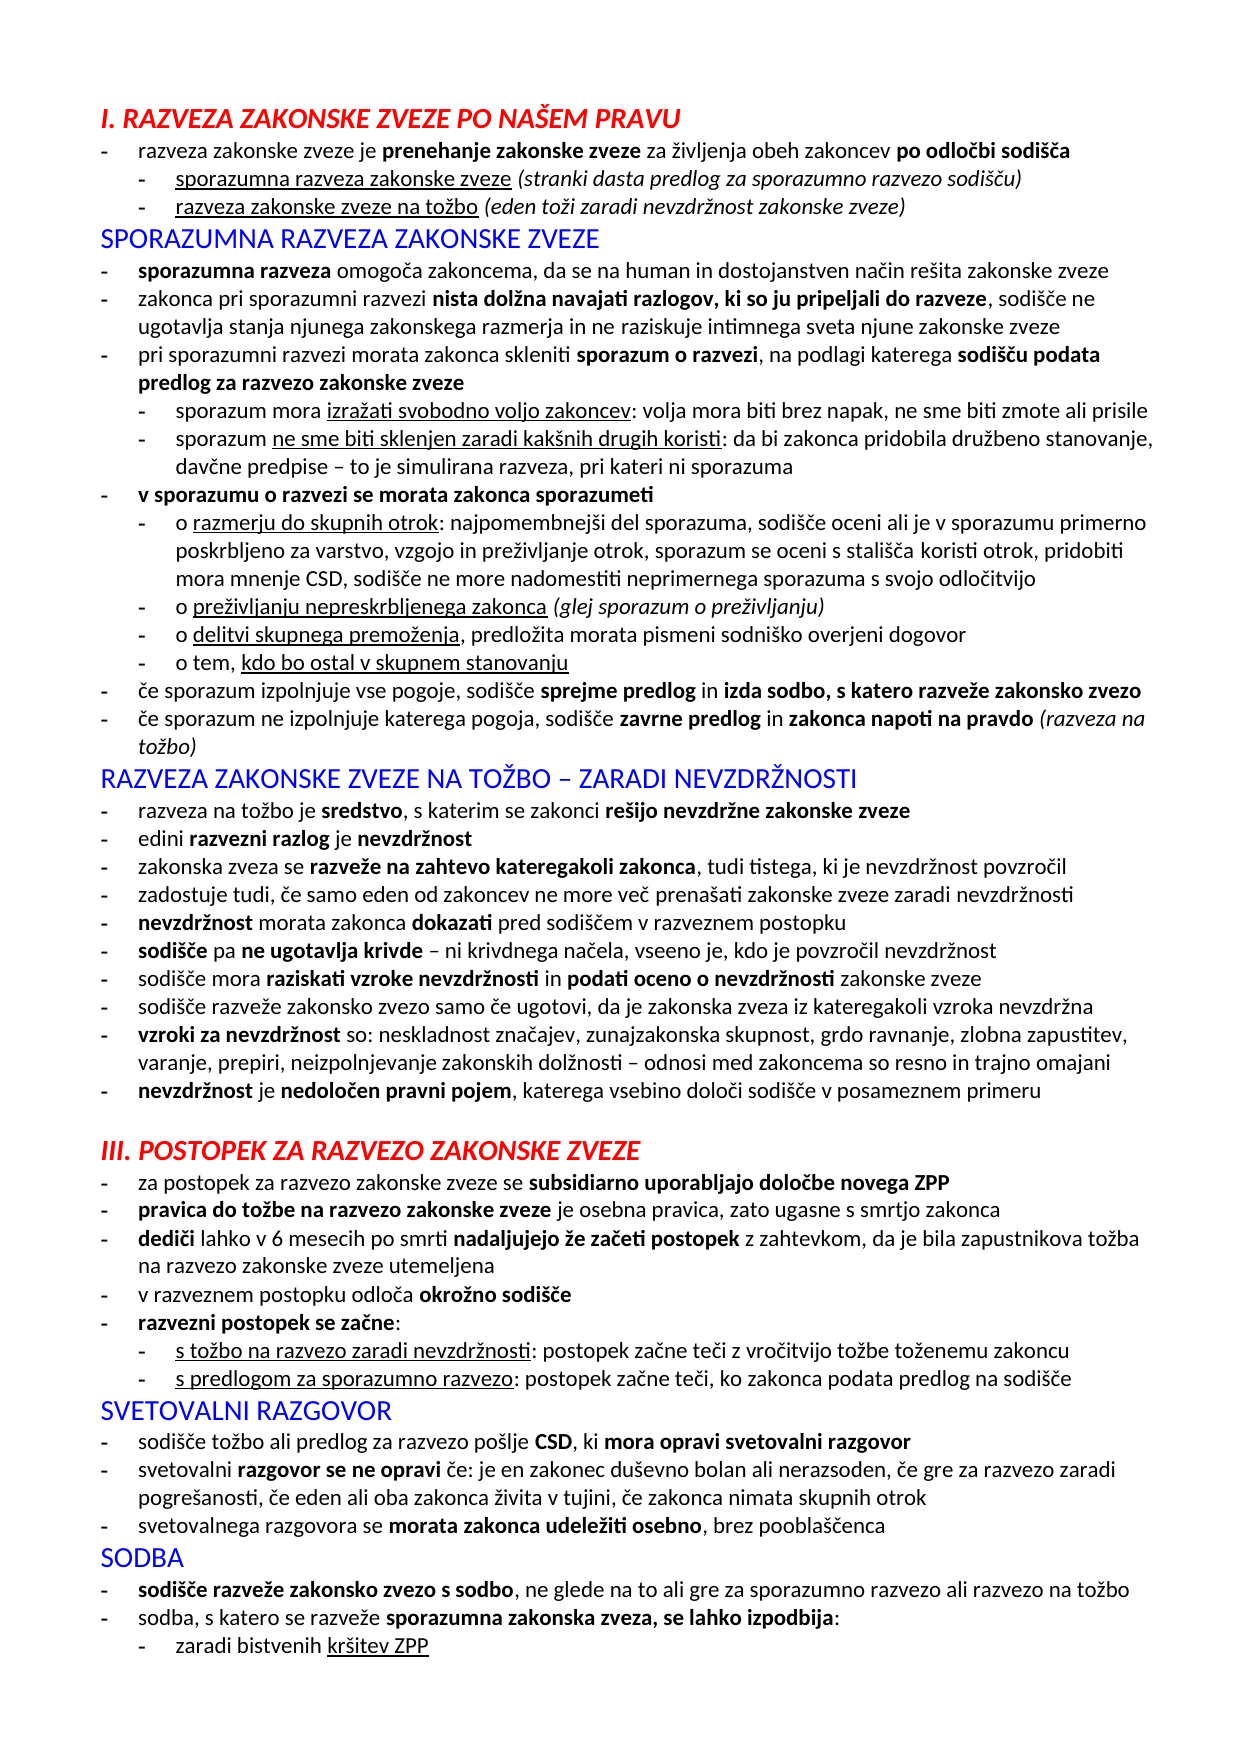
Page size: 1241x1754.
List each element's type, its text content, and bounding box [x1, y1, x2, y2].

subtitle SVETOVALNI RAZGOVOR [100, 1392, 1156, 1427]
list če sporazum izpolnjuje vse pogoje, sodišče sprejme predlog in izda sodbo, s katero razveže zakonsko zvezo [100, 676, 1156, 704]
list zadostuje tudi, če samo eden od zakoncev ne more več prenašati zakonske zveze zaradi nevzdržnosti [100, 880, 1156, 908]
list nevzdržnost je nedoločen pravni pojem, katerega vsebino določi sodišče v posameznem primeru [100, 1076, 1156, 1104]
list razveza zakonske zveze na tožbo (eden toži zaradi nevzdržnost zakonske zveze) [138, 192, 1156, 220]
list vzroki za nevzdržnost so: neskladnost značajev, zunajzakonska skupnost, grdo ravnanje, zlobna zapustitev, varanje, prepiri, neizpolnjevanje zakonskih dolžnosti – odnosi med zakoncema so resno in trajno omajani [100, 1020, 1156, 1076]
list nevzdržnost morata zakonca dokazati pred sodiščem v razveznem postopku [100, 908, 1156, 936]
list sodba, s katero se razveže sporazumna zakonska zveza, se lahko izpodbija: [100, 1603, 1156, 1631]
list o preživljanju nepreskrbljenega zakonca (glej sporazum o preživljanju) [138, 592, 1156, 620]
list razveza zakonske zveze je prenehanje zakonske zveze za življenja obeh zakoncev po odločbi sodišča [100, 136, 1156, 164]
list o delitvi skupnega premoženja, predložita morata pismeni sodniško overjeni dogovor [138, 620, 1156, 648]
list v razveznem postopku odloča okrožno sodišče [100, 1280, 1156, 1308]
list s predlogom za sporazumno razvezo: postopek začne teči, ko zakonca podata predlog na sodišče [138, 1364, 1156, 1392]
list s tožbo na razvezo zaradi nevzdržnosti: postopek začne teči z vročitvijo tožbe toženemu zakoncu [138, 1336, 1156, 1364]
subtitle III. POSTOPEK ZA RAZVEZO ZAKONSKE ZVEZE [100, 1132, 1156, 1168]
list pravica do tožbe na razvezo zakonske zveze je osebna pravica, zato ugasne s smrtjo zakonca [100, 1196, 1156, 1224]
subtitle SPORAZUMNA RAZVEZA ZAKONSKE ZVEZE [100, 220, 1156, 256]
list svetovalnega razgovora se morata zakonca udeležiti osebno, brez pooblaščenca [100, 1511, 1156, 1539]
list razveza na tožbo je sredstvo, s katerim se zakonci rešijo nevzdržne zakonske zveze [100, 796, 1156, 824]
list zaradi bistvenih kršitev ZPP [138, 1631, 1156, 1659]
subtitle I. RAZVEZA ZAKONSKE ZVEZE PO NAŠEM PRAVU [100, 100, 1156, 136]
list sodišče tožbo ali predlog za razvezo pošlje CSD, ki mora opravi svetovalni razgovor [100, 1427, 1156, 1455]
list v sporazumu o razvezi se morata zakonca sporazumeti [100, 480, 1156, 508]
list sodišče pa ne ugotavlja krivde – ni krivdnega načela, vseeno je, kdo je povzročil nevzdržnost [100, 936, 1156, 964]
list sporazumna razveza omogoča zakoncema, da se na human in dostojanstven način rešita zakonske zveze [100, 256, 1156, 284]
list edini razvezni razlog je nevzdržnost [100, 824, 1156, 852]
subtitle RAZVEZA ZAKONSKE ZVEZE NA TOŽBO – ZARADI NEVZDRŽNOSTI [100, 760, 1156, 796]
list za postopek za razvezo zakonske zveze se subsidiarno uporabljajo določbe novega ZPP [100, 1168, 1156, 1196]
list pri sporazumni razvezi morata zakonca skleniti sporazum o razvezi, na podlagi katerega sodišču podata predlog za razvezo zakonske zveze [100, 340, 1156, 396]
list svetovalni razgovor se ne opravi če: je en zakonec duševno bolan ali nerazsoden, če gre za razvezo zaradi pogrešanosti, če eden ali oba zakonca živita v tujini, če zakonca nimata skupnih otrok [100, 1455, 1156, 1511]
list sodišče razveže zakonsko zvezo samo če ugotovi, da je zakonska zveza iz kateregakoli vzroka nevzdržna [100, 992, 1156, 1020]
list dediči lahko v 6 mesecih po smrti nadaljujejo že začeti postopek z zahtevkom, da je bila zapustnikova tožba na razvezo zakonske zveze utemeljena [100, 1224, 1156, 1280]
list sodišče razveže zakonsko zvezo s sodbo, ne glede na to ali gre za sporazumno razvezo ali razvezo na tožbo [100, 1575, 1156, 1603]
list sporazumna razveza zakonske zveze (stranki dasta predlog za sporazumno razvezo sodišču) [138, 164, 1156, 192]
list sporazum ne sme biti sklenjen zaradi kakšnih drugih koristi: da bi zakonca pridobila družbeno stanovanje, davčne predpise – to je simulirana razveza, pri kateri ni sporazuma [138, 424, 1162, 480]
list zakonska zveza se razveže na zahtevo kateregakoli zakonca, tudi tistega, ki je nevzdržnost povzročil [100, 852, 1156, 880]
list razvezni postopek se začne: [100, 1308, 1156, 1336]
list zakonca pri sporazumni razvezi nista dolžna navajati razlogov, ki so ju pripeljali do razveze, sodišče ne ugotavlja stanja njunega zakonskega razmerja in ne raziskuje intimnega sveta njune zakonske zveze [100, 284, 1156, 340]
list sodišče mora raziskati vzroke nevzdržnosti in podati oceno o nevzdržnosti zakonske zveze [100, 964, 1162, 992]
list če sporazum ne izpolnjuje katerega pogoja, sodišče zavrne predlog in zakonca napoti na pravdo (razveza na tožbo) [100, 704, 1184, 760]
list o razmerju do skupnih otrok: najpomembnejši del sporazuma, sodišče oceni ali je v sporazumu primerno poskrbljeno za varstvo, vzgojo in preživljanje otrok, sporazum se oceni s stališča koristi otrok, pridobiti mora mnenje CSD, sodišče ne more nadomestiti neprimernega sporazuma s svojo odločitvijo [138, 508, 1156, 592]
list o tem, kdo bo ostal v skupnem stanovanju [138, 648, 1156, 676]
list sporazum mora izražati svobodno voljo zakoncev: volja mora biti brez napak, ne sme biti zmote ali prisile [138, 396, 1156, 424]
subtitle SODBA [100, 1539, 1156, 1575]
